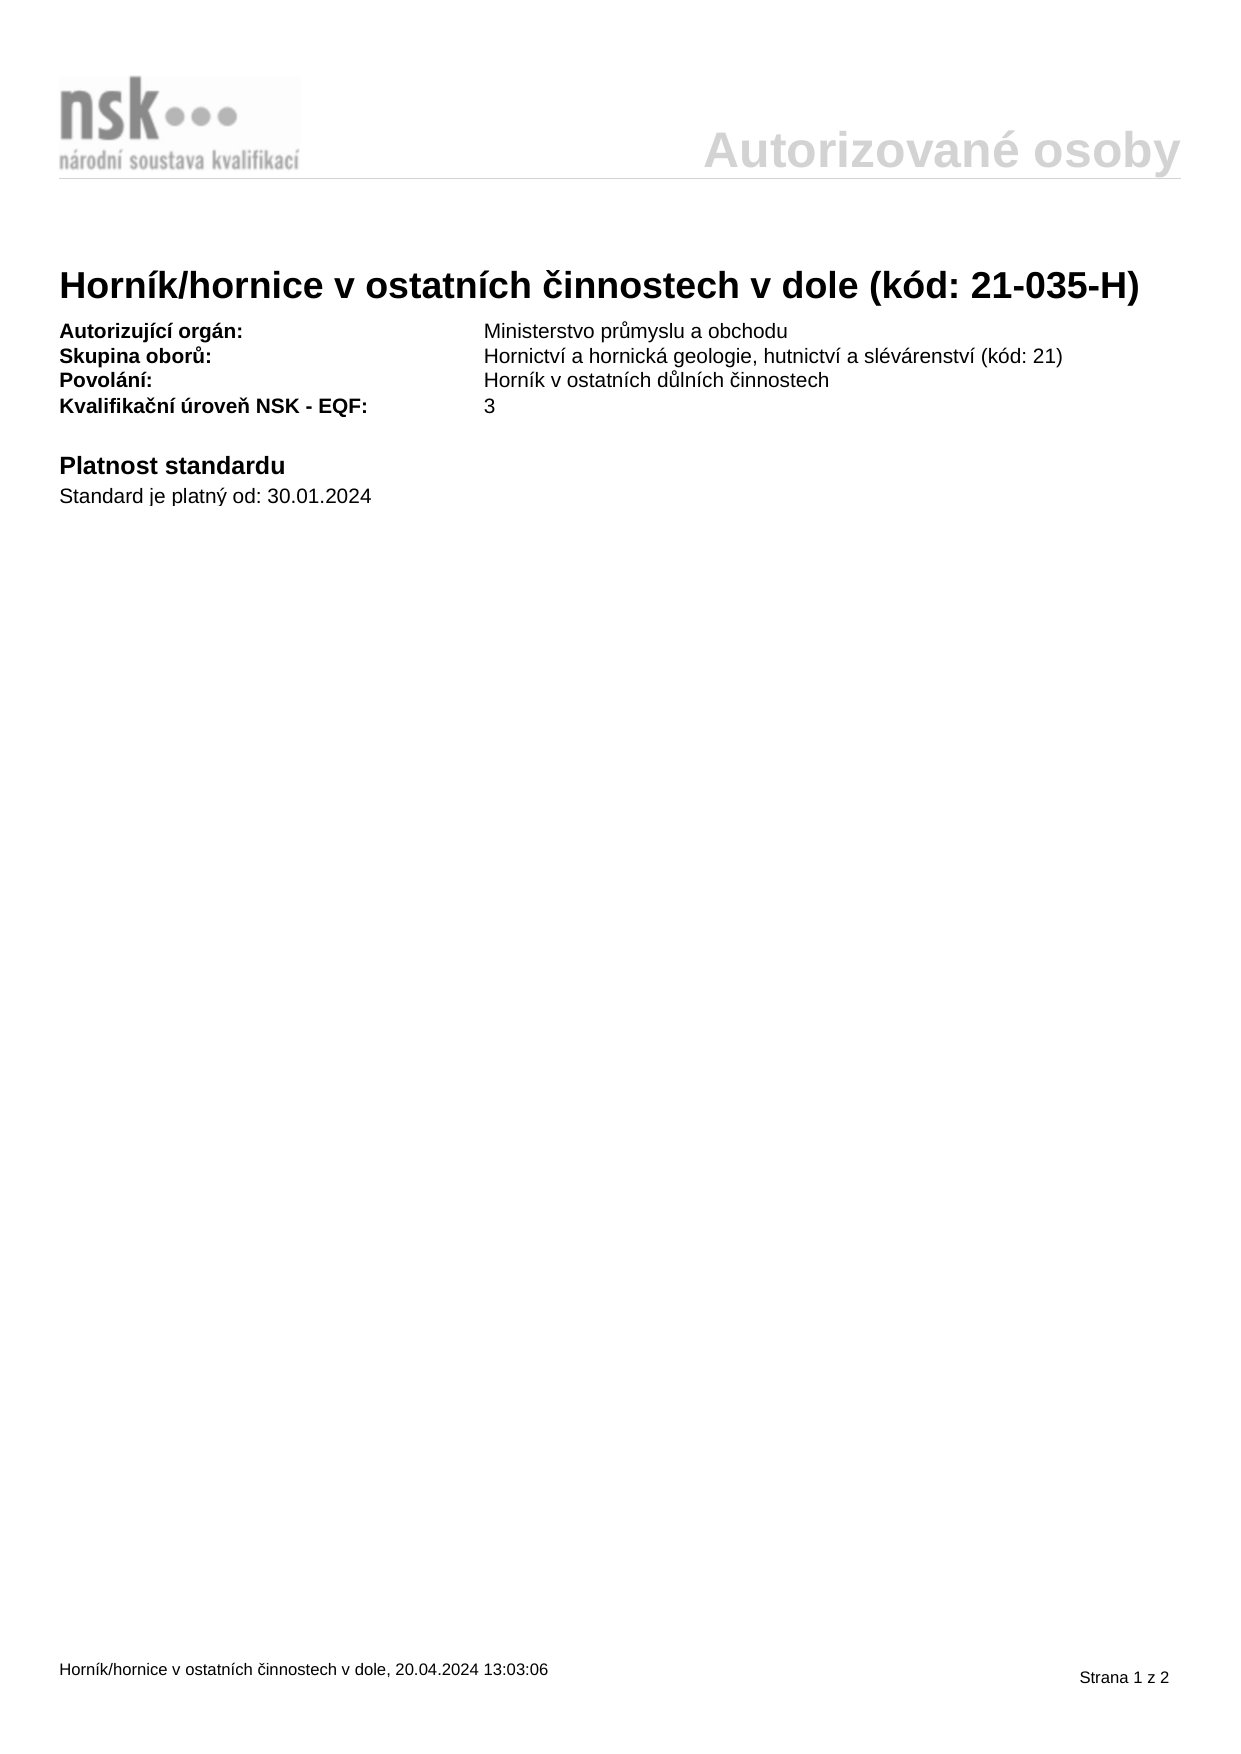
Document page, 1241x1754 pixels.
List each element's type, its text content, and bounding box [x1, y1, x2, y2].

table_cell Skupina oborů: [59, 344, 483, 368]
table_cell Hornictví a hornická geologie, hutnictví a slévárenství (kód: 21) [484, 344, 1181, 368]
table_cell [484, 506, 620, 806]
table_header [621, 59, 626, 172]
table_cell [862, 196, 1169, 224]
table_cell [59, 1384, 483, 1659]
table_cell [484, 172, 620, 178]
table_cell [620, 418, 626, 447]
table_cell [620, 1384, 626, 1659]
table_cell [620, 307, 626, 319]
picture [58, 59, 621, 172]
table_cell [1169, 1384, 1181, 1659]
table_cell [1169, 418, 1181, 447]
table_cell Horník v ostatních důlních činnostech [484, 368, 1181, 393]
table_cell [1169, 1106, 1181, 1383]
table_cell [1169, 307, 1181, 319]
table_cell [862, 806, 1169, 1106]
table_cell Strana 1 z 2 [862, 1660, 1169, 1696]
table_cell [626, 196, 862, 224]
table_cell [1169, 196, 1181, 224]
table_cell [59, 806, 483, 1106]
table_cell Platnost standardu [59, 448, 1181, 483]
table_cell [626, 1106, 862, 1383]
table_cell Kvalifikační úroveň NSK - EQF: [59, 394, 483, 417]
table_header Autorizované osoby [626, 59, 1181, 178]
table_cell [484, 418, 620, 447]
table_cell [1169, 506, 1181, 806]
table_cell [59, 1106, 483, 1383]
table_cell [484, 1106, 620, 1383]
table_cell [626, 1384, 862, 1659]
table_cell 3 [484, 394, 1181, 417]
table_cell [626, 307, 862, 319]
table_cell [1169, 806, 1181, 1106]
table_cell Horník/hornice v ostatních činnostech v dole, 20.04.2024 13:03:06 [59, 1660, 862, 1696]
table_cell [620, 506, 626, 806]
table_cell [862, 1384, 1169, 1659]
table_cell Povolání: [59, 368, 483, 392]
table_cell [862, 506, 1169, 806]
table_cell [59, 418, 483, 447]
table_cell [620, 1106, 626, 1383]
table_cell [59, 307, 483, 319]
table_cell [620, 806, 626, 1106]
table_cell [862, 307, 1169, 319]
table_cell [484, 806, 620, 1106]
table_cell [59, 506, 483, 806]
table_cell [59, 179, 1181, 196]
table_cell [620, 196, 626, 224]
table_cell [484, 307, 620, 319]
table_cell [1169, 1660, 1181, 1696]
table_cell [626, 806, 862, 1106]
table_cell [862, 418, 1169, 447]
table_cell [626, 506, 862, 806]
table_cell Standard je platný od: 30.01.2024 [59, 484, 1181, 506]
table_cell Autorizující orgán: [59, 319, 483, 343]
table_cell [862, 1106, 1169, 1383]
table_cell [484, 196, 620, 224]
table_cell [626, 418, 862, 447]
table_cell [484, 1384, 620, 1659]
table_cell Ministerstvo průmyslu a obchodu [484, 319, 1181, 344]
table_cell [59, 196, 483, 224]
table_cell [59, 172, 483, 178]
table_cell Horník/hornice v ostatních činnostech v dole (kód: 21-035-H) [59, 224, 1181, 307]
